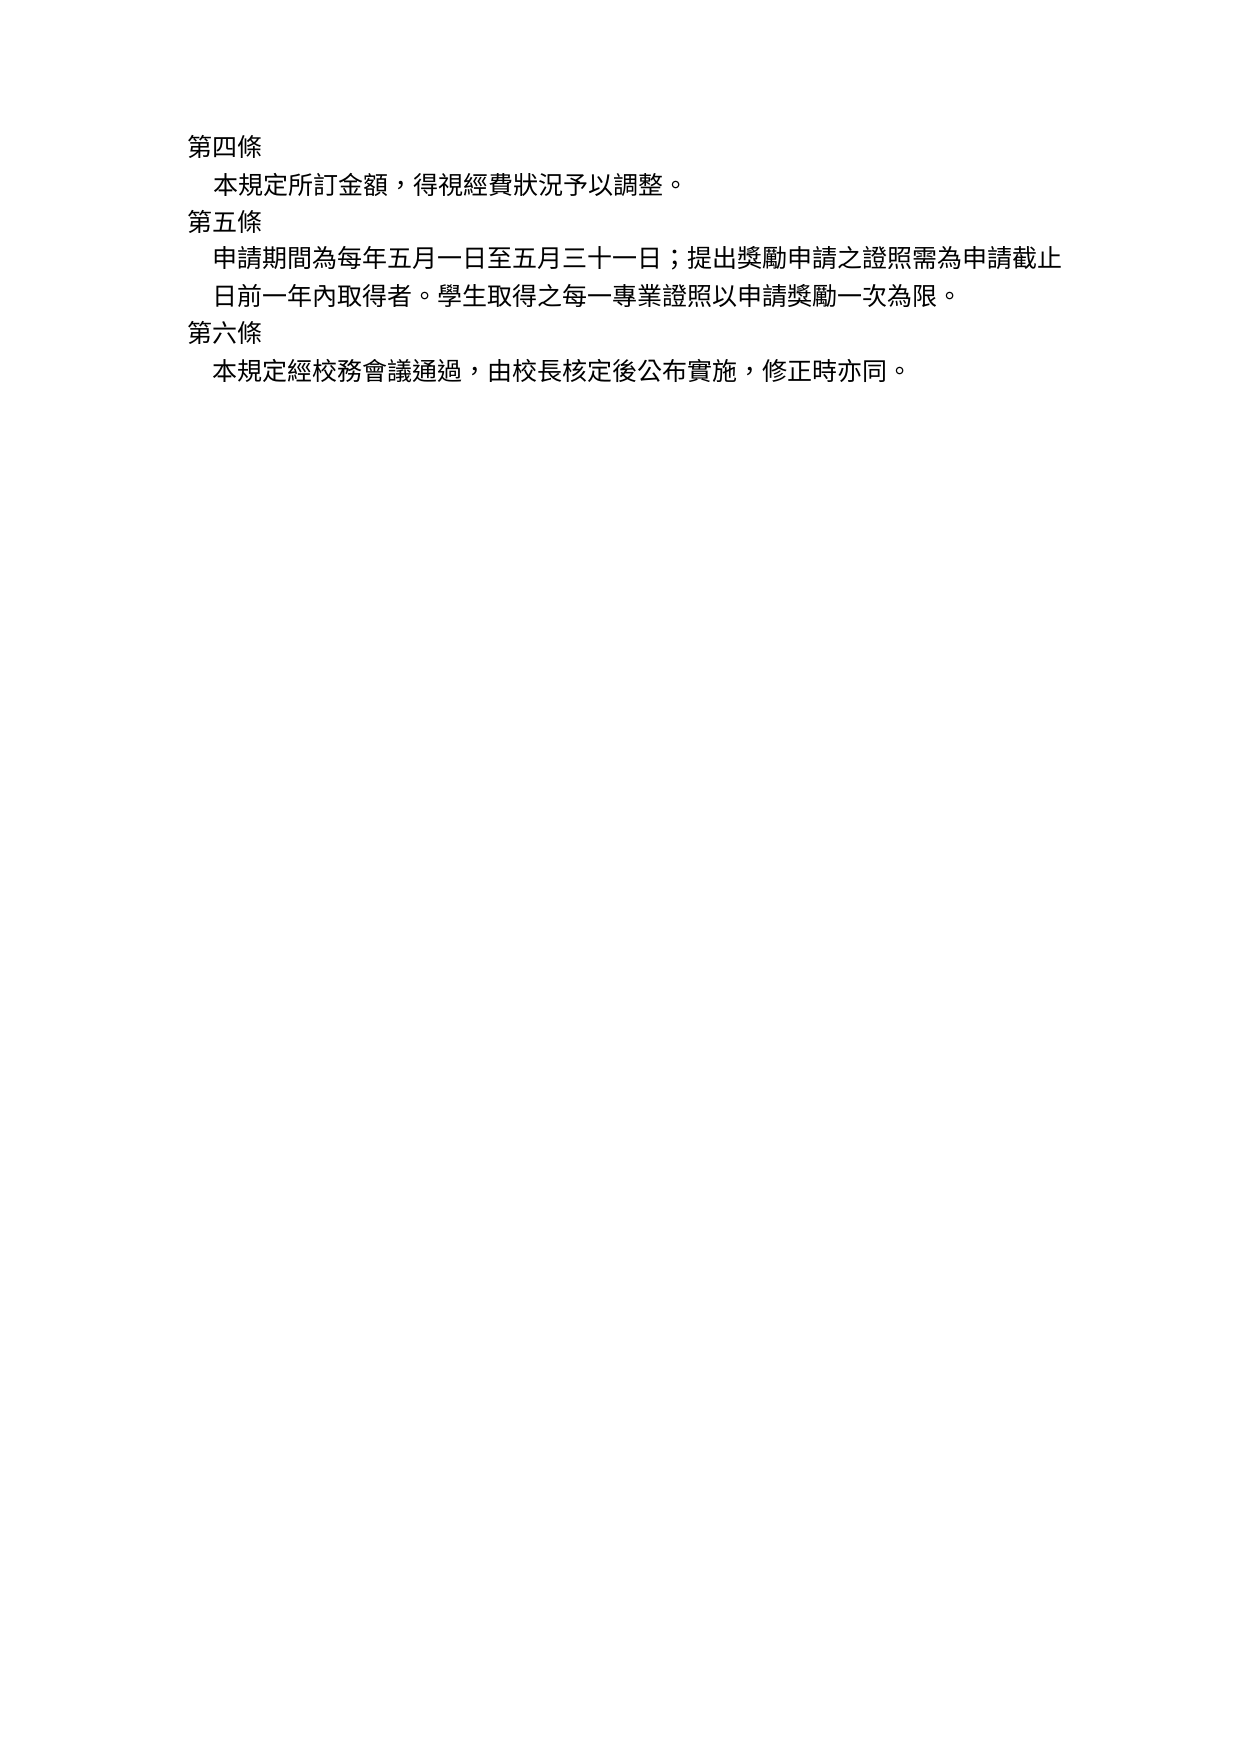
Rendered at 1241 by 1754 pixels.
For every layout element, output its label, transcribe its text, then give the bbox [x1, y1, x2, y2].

text 本規定經校務會議通過，由校長核定後公布實施，修正時亦同。 [187, 351, 1069, 388]
text 第六條 [187, 313, 1069, 351]
text 申請期間為每年五月一日至五月三十一日；提出獎勵申請之證照需為申請截止日前一年內取得者。學生取得之每一專業證照以申請獎勵一次為限。 [212, 238, 1069, 313]
text 第五條 [187, 202, 1069, 238]
text 第四條 [187, 127, 1069, 164]
text 本規定所訂金額，得視經費狀況予以調整。 [213, 164, 1069, 202]
